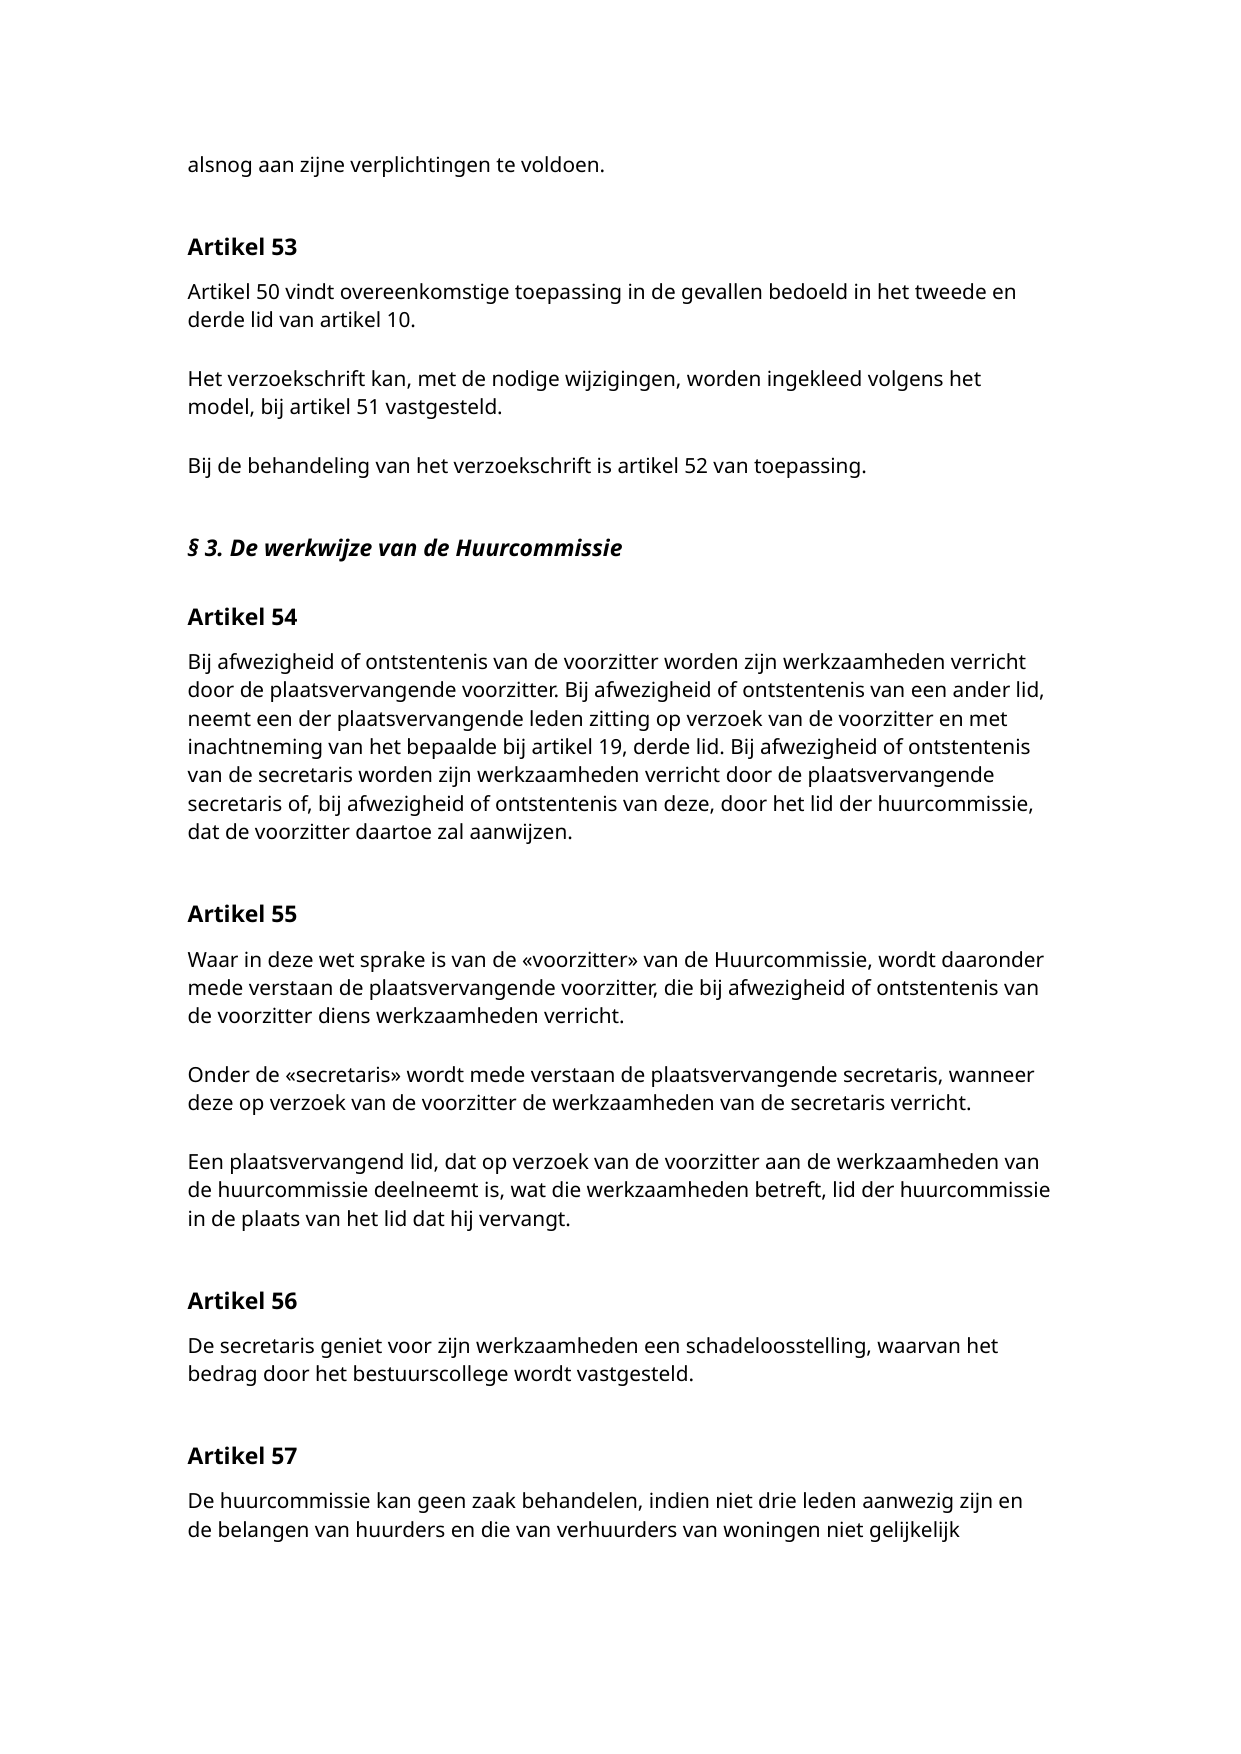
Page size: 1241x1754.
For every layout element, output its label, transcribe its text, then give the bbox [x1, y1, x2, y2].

text Bij afwezigheid of ontstentenis van de voorzitter worden zijn werkzaamheden verricht door de plaatsvervangende voorzitter. Bij afwezigheid of ontstentenis van een ander lid, neemt een der plaatsvervangende leden zitting op verzoek van de voorzitter en met inachtneming van het bepaalde bij artikel 19, derde lid. Bij afwezigheid of ontstentenis van de secretaris worden zijn werkzaamheden verricht door de plaatsvervangende secretaris of, bij afwezigheid of ontstentenis van deze, door het lid der huurcommissie, dat de voorzitter daartoe zal aanwijzen. [187, 647, 1053, 846]
text Waar in deze wet sprake is van de «voorzitter» van de Huurcommissie, wordt daaronder mede verstaan de plaatsvervangende voorzitter, die bij afwezigheid of ontstentenis van de voorzitter diens werkzaamheden verricht. [187, 945, 1053, 1030]
subtitle Artikel 54 [187, 601, 1053, 632]
text De huurcommissie kan geen zaak behandelen, indien niet drie leden aanwezig zijn en de belangen van huurders en die van verhuurders van woningen niet gelijkelijk [187, 1487, 1053, 1543]
text Onder de «secretaris» wordt mede verstaan de plaatsvervangende secretaris, wanneer deze op verzoek van de voorzitter de werkzaamheden van de secretaris verricht. [187, 1060, 1053, 1117]
text Een plaatsvervangend lid, dat op verzoek van de voorzitter aan de werkzaamheden van de huurcommissie deelneemt is, wat die werkzaamheden betreft, lid der huurcommissie in de plaats van het lid dat hij vervangt. [187, 1147, 1053, 1232]
subtitle Artikel 53 [187, 231, 1053, 262]
text De secretaris geniet voor zijn werkzaamheden een schadeloosstelling, waarvan het bedrag door het bestuurscollege wordt vastgesteld. [187, 1331, 1053, 1388]
subtitle Artikel 56 [187, 1285, 1053, 1316]
text Het verzoekschrift kan, met de nodige wijzigingen, worden ingekleed volgens het model, bij artikel 51 vastgesteld. [187, 364, 1053, 421]
subtitle § 3. De werkwijze van de Huurcommissie [187, 532, 1053, 563]
text alsnog aan zijne verplichtingen te voldoen. [187, 150, 1053, 178]
text Bij de behandeling van het verzoekschrift is artikel 52 van toepassing. [187, 451, 1053, 479]
text Artikel 50 vindt overeenkomstige toepassing in de gevallen bedoeld in het tweede en derde lid van artikel 10. [187, 277, 1053, 334]
subtitle Artikel 55 [187, 898, 1053, 930]
subtitle Artikel 57 [187, 1440, 1053, 1472]
